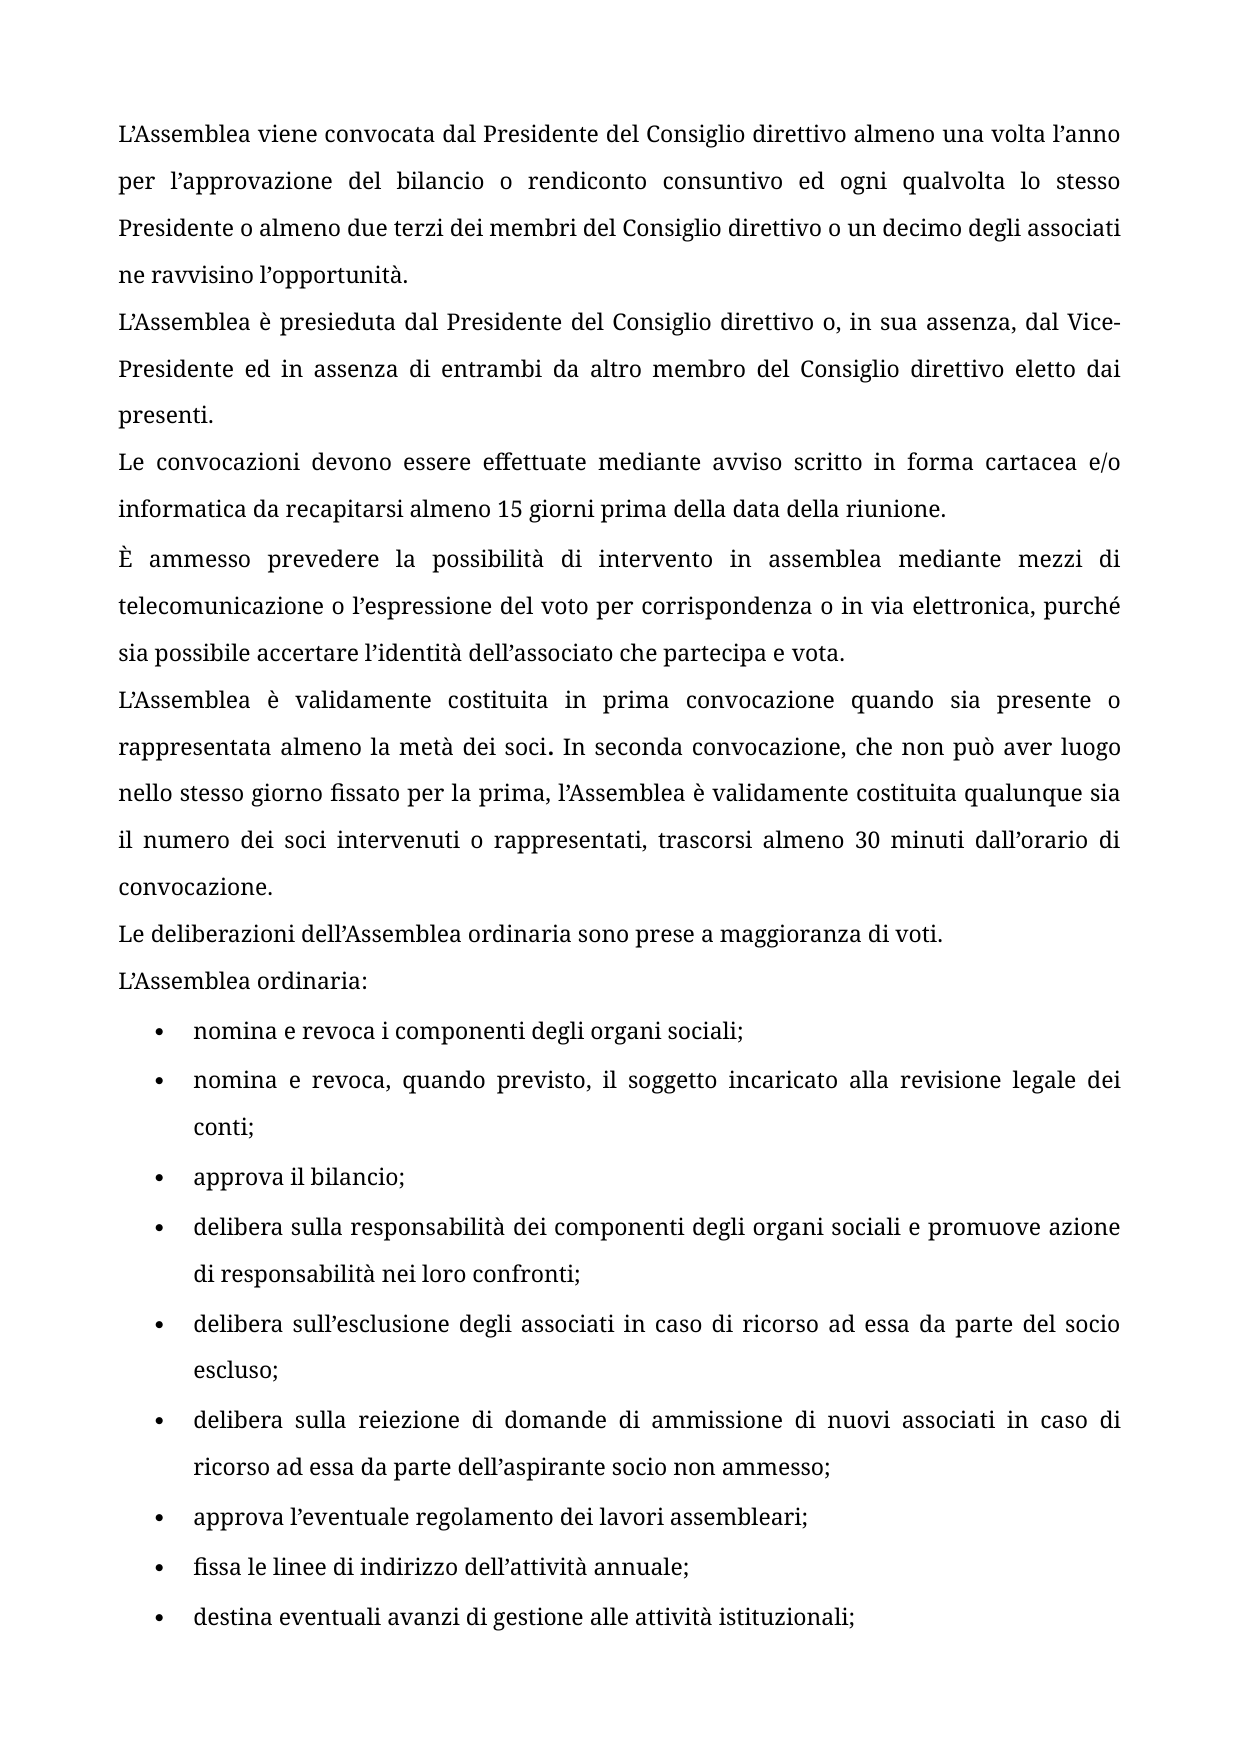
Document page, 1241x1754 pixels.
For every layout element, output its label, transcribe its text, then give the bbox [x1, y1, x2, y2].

list nomina e revoca, quando previsto, il soggetto incaricato alla revisione legale dei conti; [156, 1064, 1122, 1142]
text L’Assemblea viene convocata dal Presidente del Consiglio direttivo almeno una volta l’anno per l’approvazione del bilancio o rendiconto consuntivo ed ogni qualvolta lo stesso Presidente o almeno due terzi dei membri del Consiglio direttivo o un decimo degli associati ne ravvisino l’opportunità. [118, 118, 1122, 290]
text Le convocazioni devono essere effettuate mediante avviso scritto in forma cartacea e/o informatica da recapitarsi almeno 15 giorni prima della data della riunione. [118, 446, 1122, 524]
list delibera sulla reiezione di domande di ammissione di nuovi associati in caso di ricorso ad essa da parte dell’aspirante socio non ammesso; [156, 1404, 1122, 1482]
text Le deliberazioni dell’Assemblea ordinaria sono prese a maggioranza di voti. [118, 918, 1122, 949]
list fissa le linee di indirizzo dell’attività annuale; [156, 1551, 1122, 1582]
text L’Assemblea è validamente costituita in prima convocazione quando sia presente o rappresentata almeno la metà dei soci. In seconda convocazione, che non può aver luogo nello stesso giorno fissato per la prima, l’Assemblea è validamente costituita qualunque sia il numero dei soci intervenuti o rappresentati, trascorsi almeno 30 minuti dall’orario di convocazione. [118, 683, 1122, 902]
text L’Assemblea è presieduta dal Presidente del Consiglio direttivo o, in sua assenza, dal Vice-Presidente ed in assenza di entrambi da altro membro del Consiglio direttivo eletto dai presenti. [118, 306, 1122, 431]
text È ammesso prevedere la possibilità di intervento in assemblea mediante mezzi di telecomunicazione o l’espressione del voto per corrispondenza o in via elettronica, purché sia possibile accertare l’identità dell’associato che partecipa e vota. [118, 543, 1122, 668]
text L’Assemblea ordinaria: [118, 965, 1122, 996]
list nomina e revoca i componenti degli organi sociali; [156, 1014, 1122, 1046]
list destina eventuali avanzi di gestione alle attività istituzionali; [156, 1600, 1122, 1632]
list approva l’eventuale regolamento dei lavori assembleari; [156, 1501, 1122, 1532]
list delibera sulla responsabilità dei componenti degli organi sociali e promuove azione di responsabilità nei loro confronti; [156, 1211, 1122, 1289]
list approva il bilancio; [156, 1161, 1122, 1192]
list delibera sull’esclusione degli associati in caso di ricorso ad essa da parte del socio escluso; [156, 1307, 1122, 1386]
